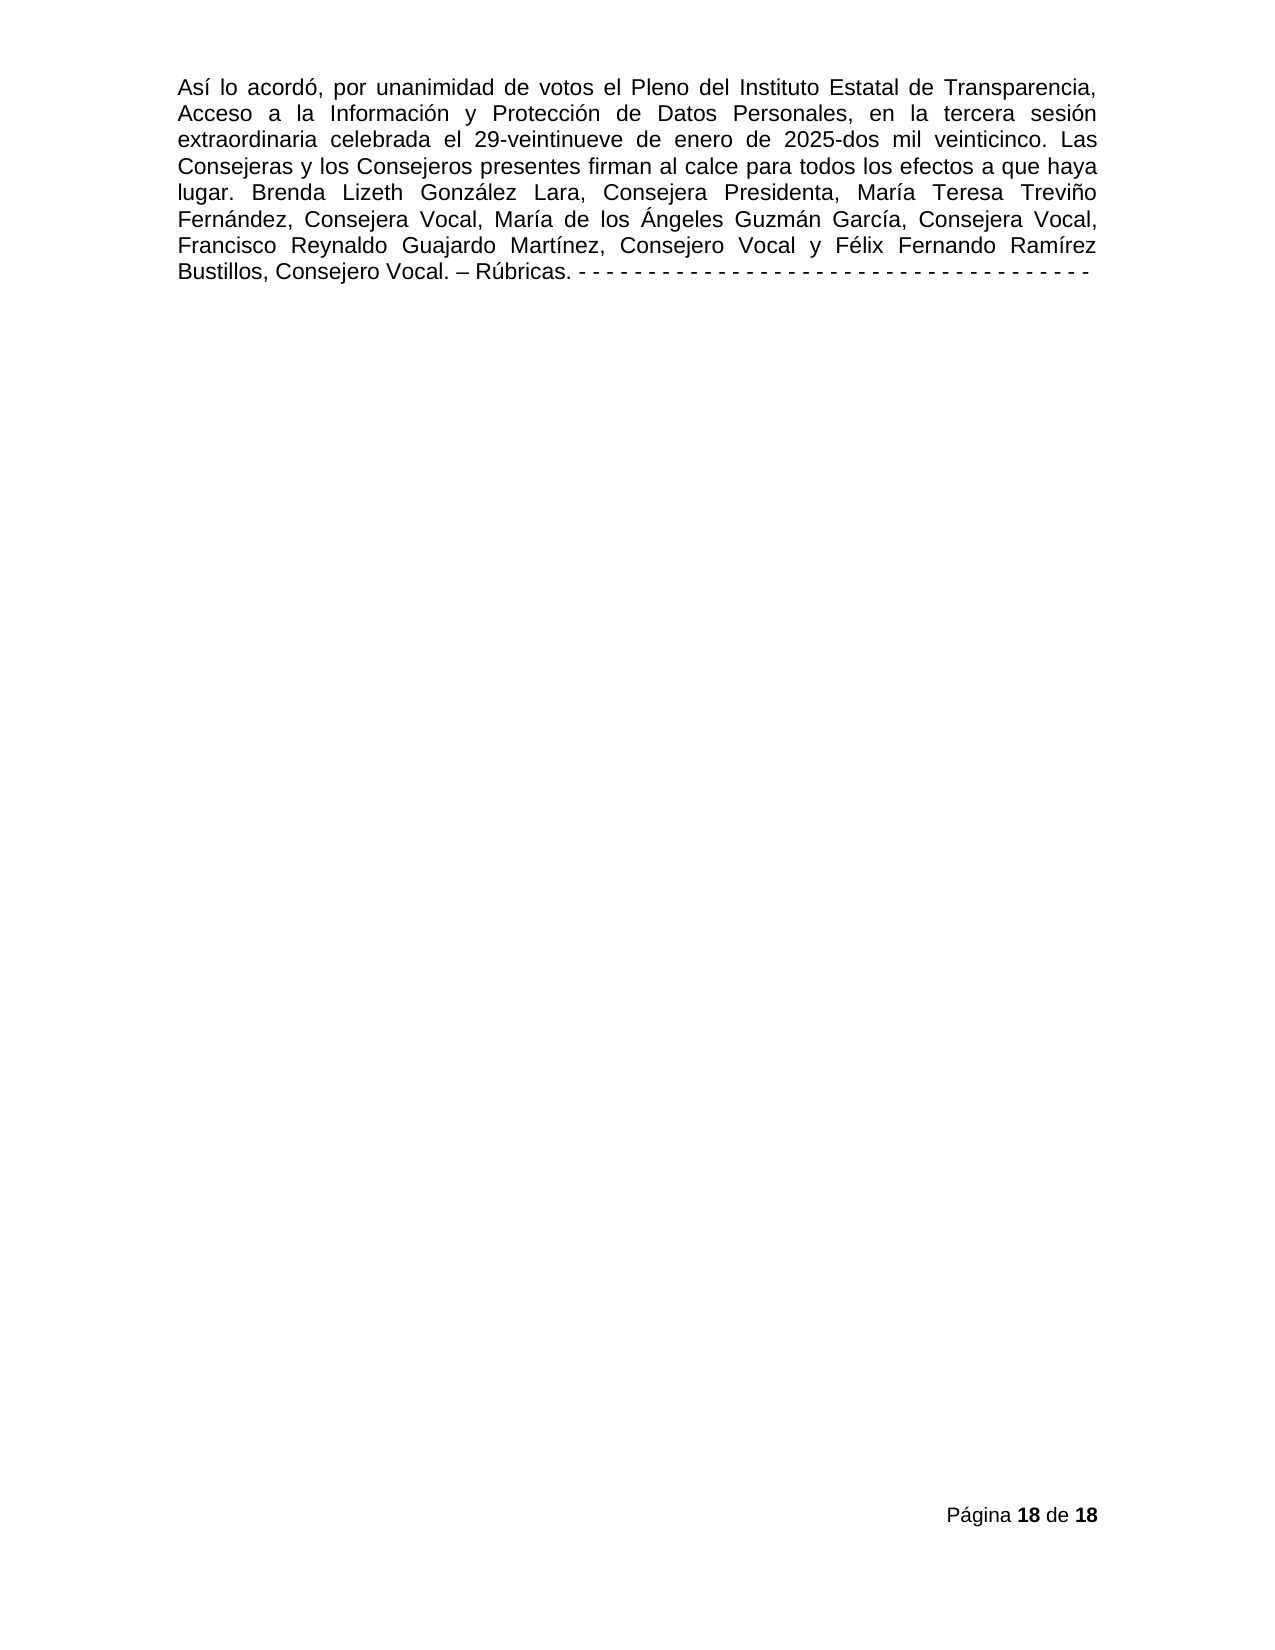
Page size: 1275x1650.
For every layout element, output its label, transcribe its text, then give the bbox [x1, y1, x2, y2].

text Así lo acordó, por unanimidad de votos el Pleno del Instituto Estatal de Transparencia, Acceso a la Información y Protección de Datos Personales, en la tercera sesión extraordinaria celebrada el 29-veintinueve de enero de 2025-dos mil veinticinco. Las Consejeras y los Consejeros presentes firman al calce para todos los efectos a que haya lugar. Brenda Lizeth González Lara, Consejera Presidenta, María Teresa Treviño Fernández, Consejera Vocal, María de los Ángeles Guzmán García, Consejera Vocal, Francisco Reynaldo Guajardo Martínez, Consejero Vocal y Félix Fernando Ramírez Bustillos, Consejero Vocal. – Rúbricas. - - - - - - - - - - - - - - - - - - - - - - - - - - - - - - - - - - - - - [177, 74, 1098, 284]
